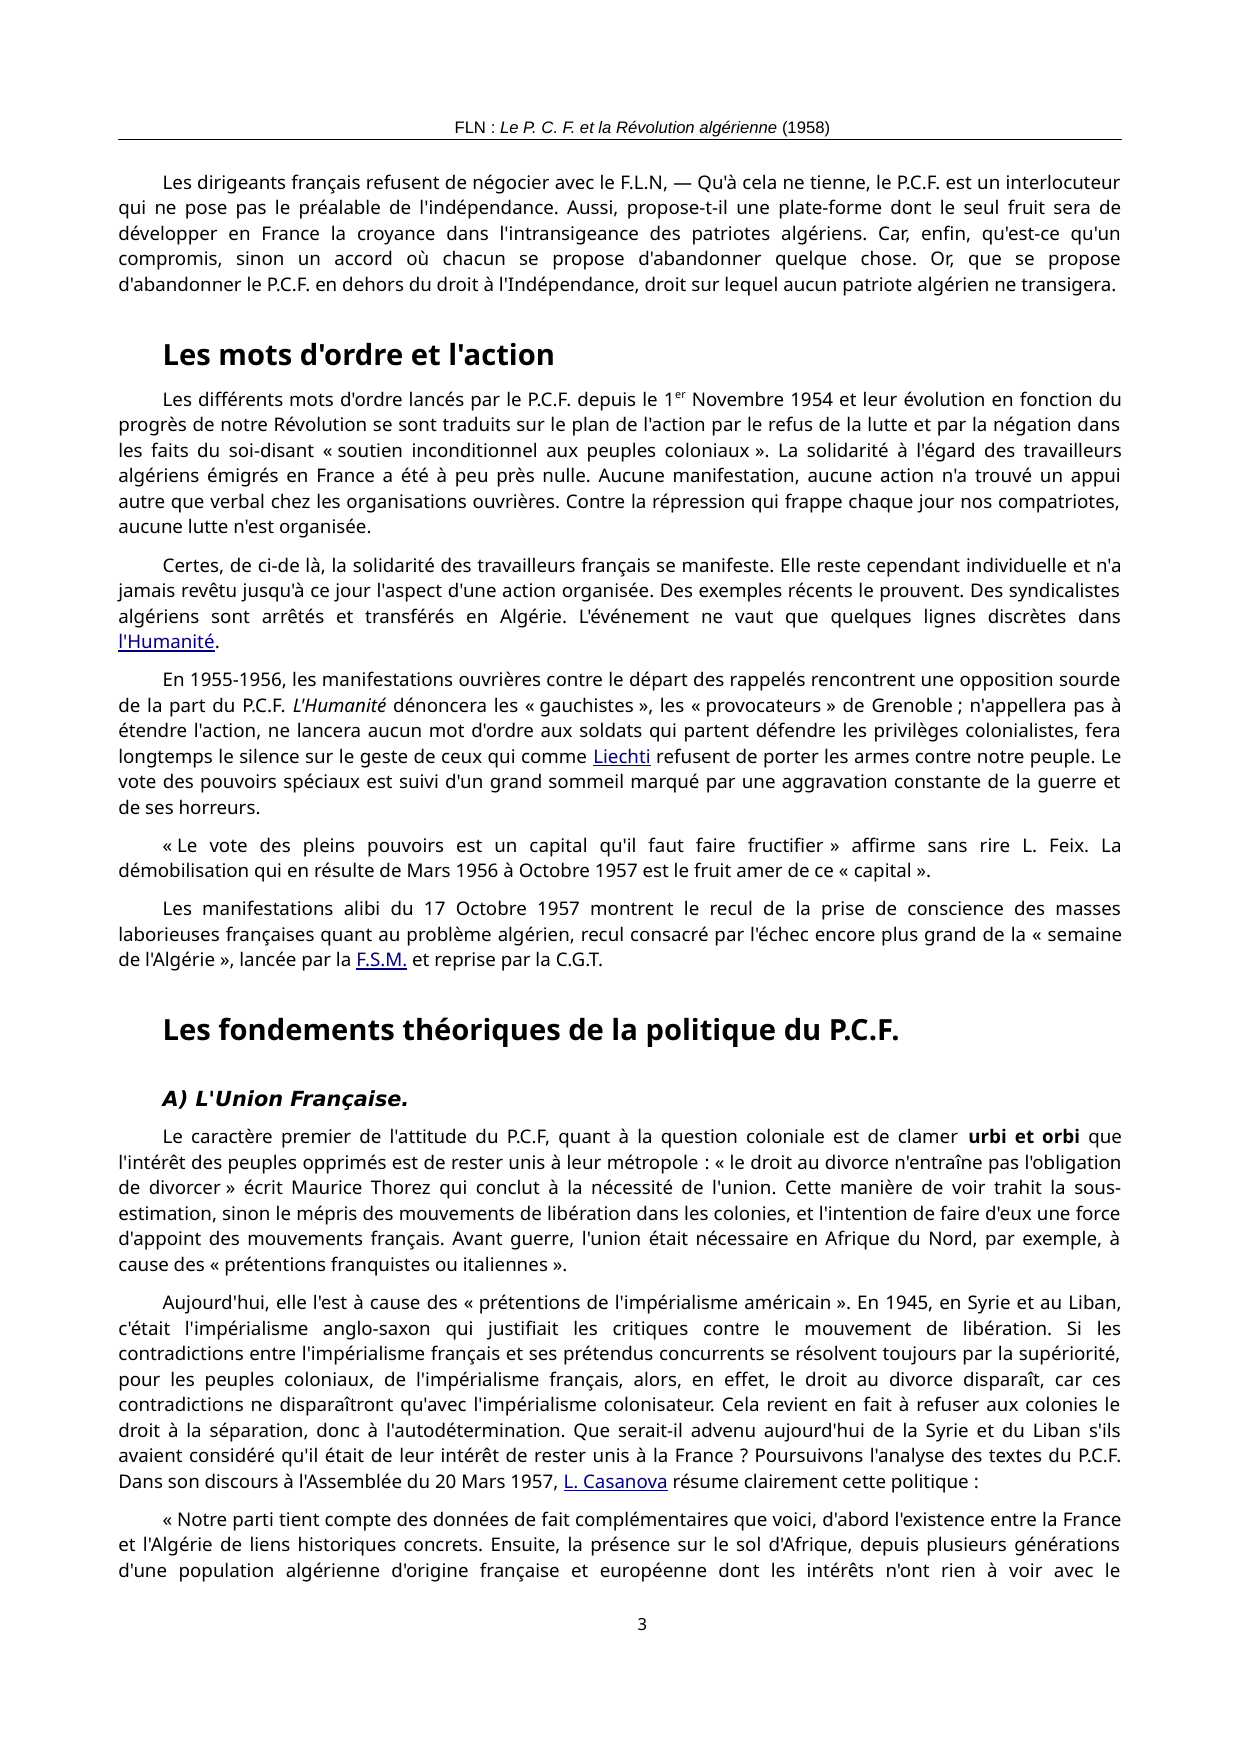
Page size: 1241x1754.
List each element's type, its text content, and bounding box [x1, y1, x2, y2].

subtitle Les fondements théoriques de la politique du P.C.F. [118, 1010, 1122, 1049]
text En 1955-1956, les manifestations ouvrières contre le départ des rappelés rencontrent une opposition sourde de la part du P.C.F. L'Humanité dénoncera les « gauchistes », les « provocateurs » de Grenoble ; n'appellera pas à étendre l'action, ne lancera aucun mot d'ordre aux soldats qui partent défendre les privilèges colonialistes, fera longtemps le silence sur le geste de ceux qui comme Liechti refusent de porter les armes contre notre peuple. Le vote des pouvoirs spéciaux est suivi d'un grand sommeil marqué par une aggravation constante de la guerre et de ses horreurs. [118, 666, 1122, 819]
text Les manifestations alibi du 17 Octobre 1957 montrent le recul de la prise de conscience des masses laborieuses françaises quant au problème algérien, recul consacré par l'échec encore plus grand de la « semaine de l'Algérie », lancée par la F.S.M. et reprise par la C.G.T. [118, 896, 1122, 972]
text « Le vote des pleins pouvoirs est un capital qu'il faut faire fructifier » affirme sans rire L. Feix. La démobilisation qui en résulte de Mars 1956 à Octobre 1957 est le fruit amer de ce « capital ». [118, 832, 1122, 883]
text Le caractère premier de l'attitude du P.C.F, quant à la question coloniale est de clamer urbi et orbi que l'intérêt des peuples opprimés est de rester unis à leur métropole : « le droit au divorce n'entraîne pas l'obligation de divorcer » écrit Maurice Thorez qui conclut à la nécessité de l'union. Cette manière de voir trahit la sous-estimation, sinon le mépris des mouvements de libération dans les colonies, et l'intention de faire d'eux une force d'appoint des mouvements français. Avant guerre, l'union était nécessaire en Afrique du Nord, par exemple, à cause des « prétentions franquistes ou italiennes ». [118, 1124, 1122, 1277]
text Les différents mots d'ordre lancés par le P.C.F. depuis le 1er Novembre 1954 et leur évolution en fonction du progrès de notre Révolution se sont traduits sur le plan de l'action par le refus de la lutte et par la négation dans les faits du soi-disant « soutien inconditionnel aux peuples coloniaux ». La solidarité à l'égard des travailleurs algériens émigrés en France a été à peu près nulle. Aucune manifestation, aucune action n'a trouvé un appui autre que verbal chez les organisations ouvrières. Contre la répression qui frappe chaque jour nos compatriotes, aucune lutte n'est organisée. [118, 386, 1122, 539]
subtitle Les mots d'ordre et l'action [118, 334, 1122, 374]
text Les dirigeants français refusent de négocier avec le F.L.N, — Qu'à cela ne tienne, le P.C.F. est un interlocuteur qui ne pose pas le préalable de l'indépendance. Aussi, propose-t-il une plate-forme dont le seul fruit sera de développer en France la croyance dans l'intransigeance des patriotes algériens. Car, enfin, qu'est-ce qu'un compromis, sinon un accord où chacun se propose d'abandonner quelque chose. Or, que se propose d'abandonner le P.C.F. en dehors du droit à l'Indépendance, droit sur lequel aucun patriote algérien ne transigera. [118, 169, 1122, 297]
text « Notre parti tient compte des données de fait complémentaires que voici, d'abord l'existence entre la France et l'Algérie de liens historiques concrets. Ensuite, la présence sur le sol d'Afrique, depuis plusieurs générations d'une population algérienne d'origine française et européenne dont les intérêts n'ont rien à voir avec le [118, 1506, 1122, 1582]
text Aujourd'hui, elle l'est à cause des « prétentions de l'impérialisme américain ». En 1945, en Syrie et au Liban, c'était l'impérialisme anglo-saxon qui justifiait les critiques contre le mouvement de libération. Si les contradictions entre l'impérialisme français et ses prétendus concurrents se résolvent toujours par la supériorité, pour les peuples coloniaux, de l'impérialisme français, alors, en effet, le droit au divorce disparaît, car ces contradictions ne disparaîtront qu'avec l'impérialisme colonisateur. Cela revient en fait à refuser aux colonies le droit à la séparation, donc à l'autodétermination. Que serait-il advenu aujourd'hui de la Syrie et du Liban s'ils avaient considéré qu'il était de leur intérêt de rester unis à la France ? Poursuivons l'analyse des textes du P.C.F. Dans son discours à l'Assemblée du 20 Mars 1957, L. Casanova résume clairement cette politique : [118, 1289, 1122, 1493]
subtitle A) L'Union Française. [118, 1087, 1122, 1111]
text Certes, de ci-de là, la solidarité des travailleurs français se manifeste. Elle reste cependant individuelle et n'a jamais revêtu jusqu'à ce jour l'aspect d'une action organisée. Des exemples récents le prouvent. Des syndicalistes algériens sont arrêtés et transférés en Algérie. L'événement ne vaut que quelques lignes discrètes dans l'Humanité. [118, 552, 1122, 654]
